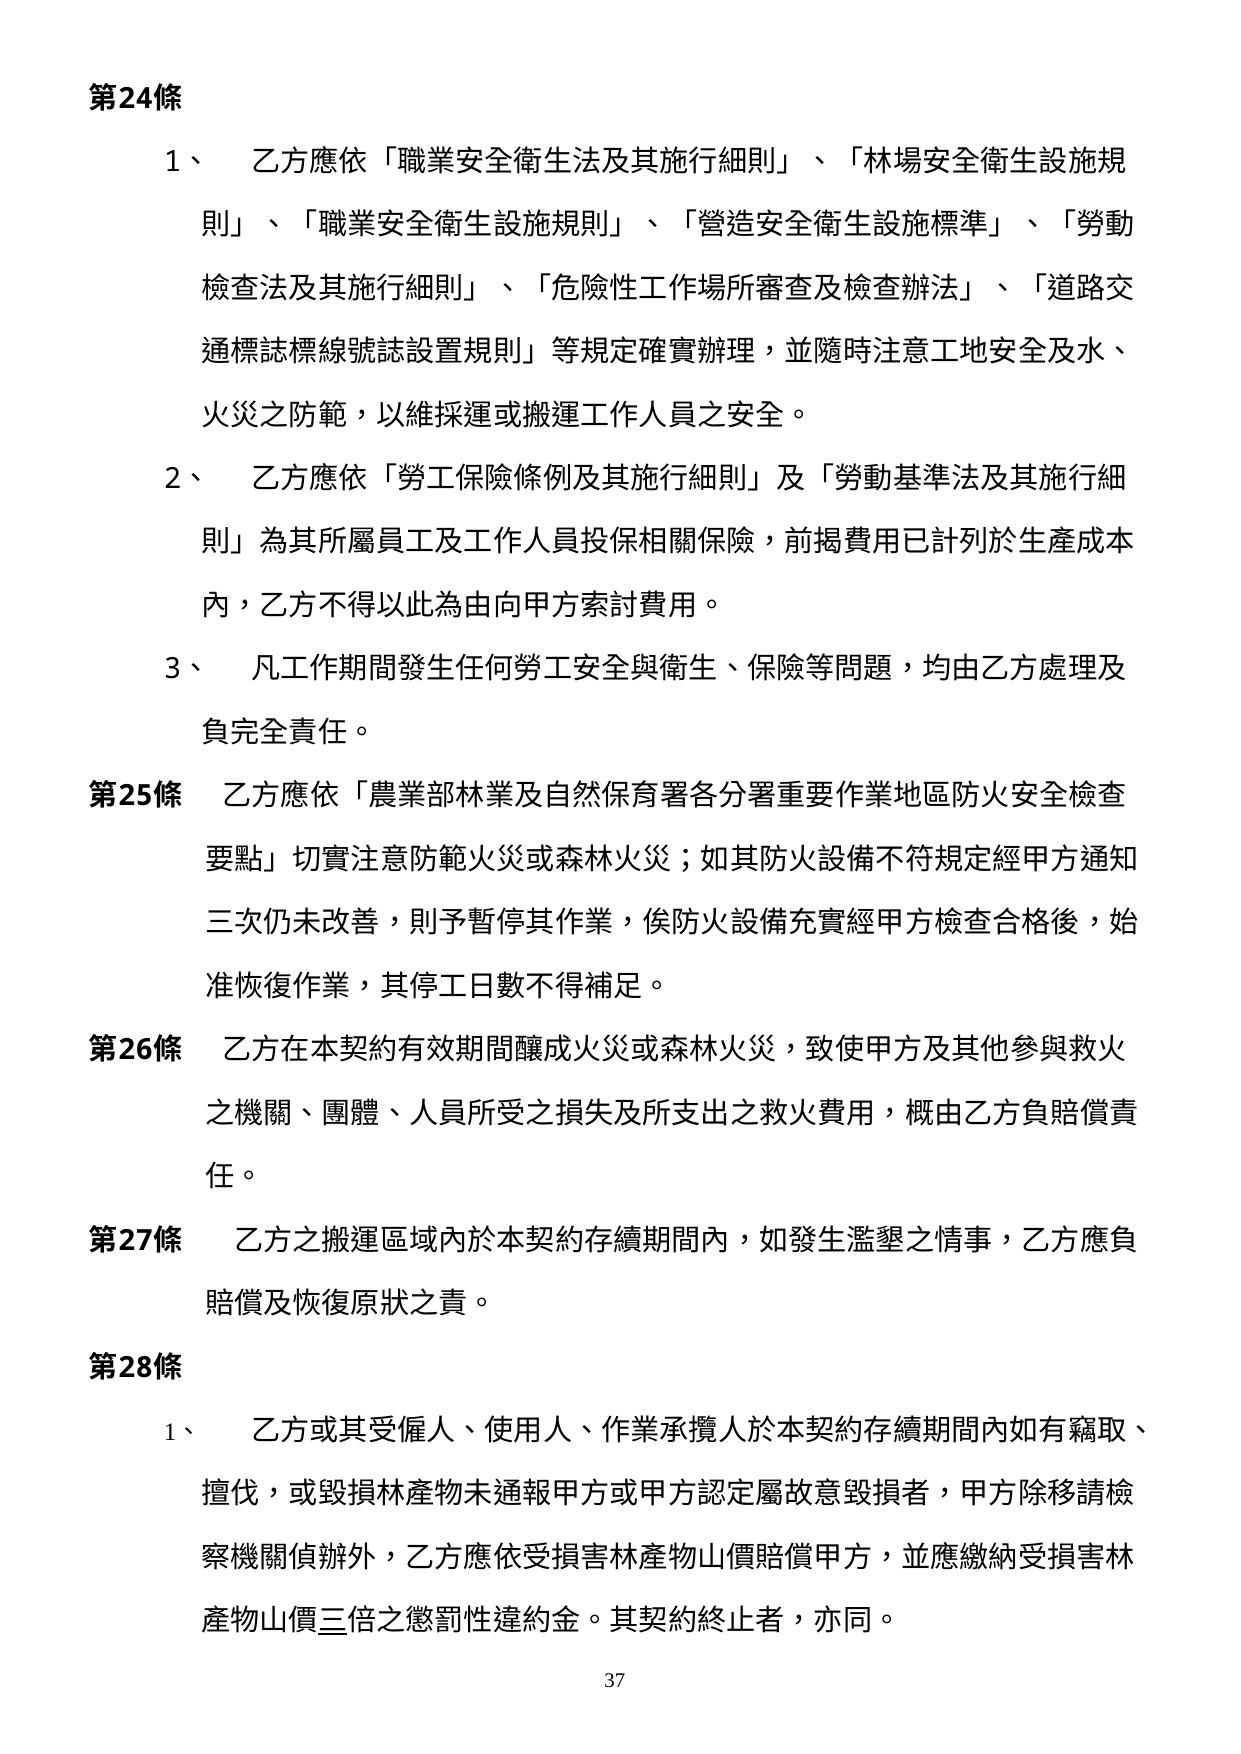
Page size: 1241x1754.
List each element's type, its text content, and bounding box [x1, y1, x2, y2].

list 乙方之搬運區域內於本契約存續期間內，如發生濫墾之情事，乙方應負賠償及恢復原狀之責。 [89, 1216, 1140, 1322]
list 乙方應依「職業安全衛生法及其施行細則」、「林場安全衛生設施規則」、「職業安全衛生設施規則」、「營造安全衛生設施標準」、「勞動檢查法及其施行細則」、「危險性工作場所審查及檢查辦法」、「道路交通標誌標線號誌設置規則」等規定確實辦理，並隨時注意工地安全及水、火災之防範，以維採運或搬運工作人員之安全。 [164, 137, 1140, 433]
list 乙方應依「農業部林業及自然保育署各分署重要作業地區防火安全檢查要點」切實注意防範火災或森林火災；如其防火設備不符規定經甲方通知三次仍未改善，則予暫停其作業，俟防火設備充實經甲方檢查合格後，始准恢復作業，其停工日數不得補足。 [89, 772, 1140, 1004]
list 乙方應依「勞工保險條例及其施行細則」及「勞動基準法及其施行細則」為其所屬員工及工作人員投保相關保險，前揭費用已計列於生產成本內，乙方不得以此為由向甲方索討費用。 [164, 454, 1140, 624]
list 凡工作期間發生任何勞工安全與衛生、保險等問題，均由乙方處理及負完全責任。 [164, 645, 1140, 751]
list 乙方在本契約有效期間釀成火災或森林火災，致使甲方及其他參與救火之機關、團體、人員所受之損失及所支出之救火費用，概由乙方負賠償責任。 [89, 1026, 1140, 1195]
list 乙方或其受僱人、使用人、作業承攬人於本契約存續期間內如有竊取、擅伐，或毀損林產物未通報甲方或甲方認定屬故意毀損者，甲方除移請檢察機關偵辦外，乙方應依受損害林產物山價賠償甲方，並應繳納受損害林產物山價三倍之懲罰性違約金。其契約終止者，亦同。 [164, 1407, 1140, 1639]
